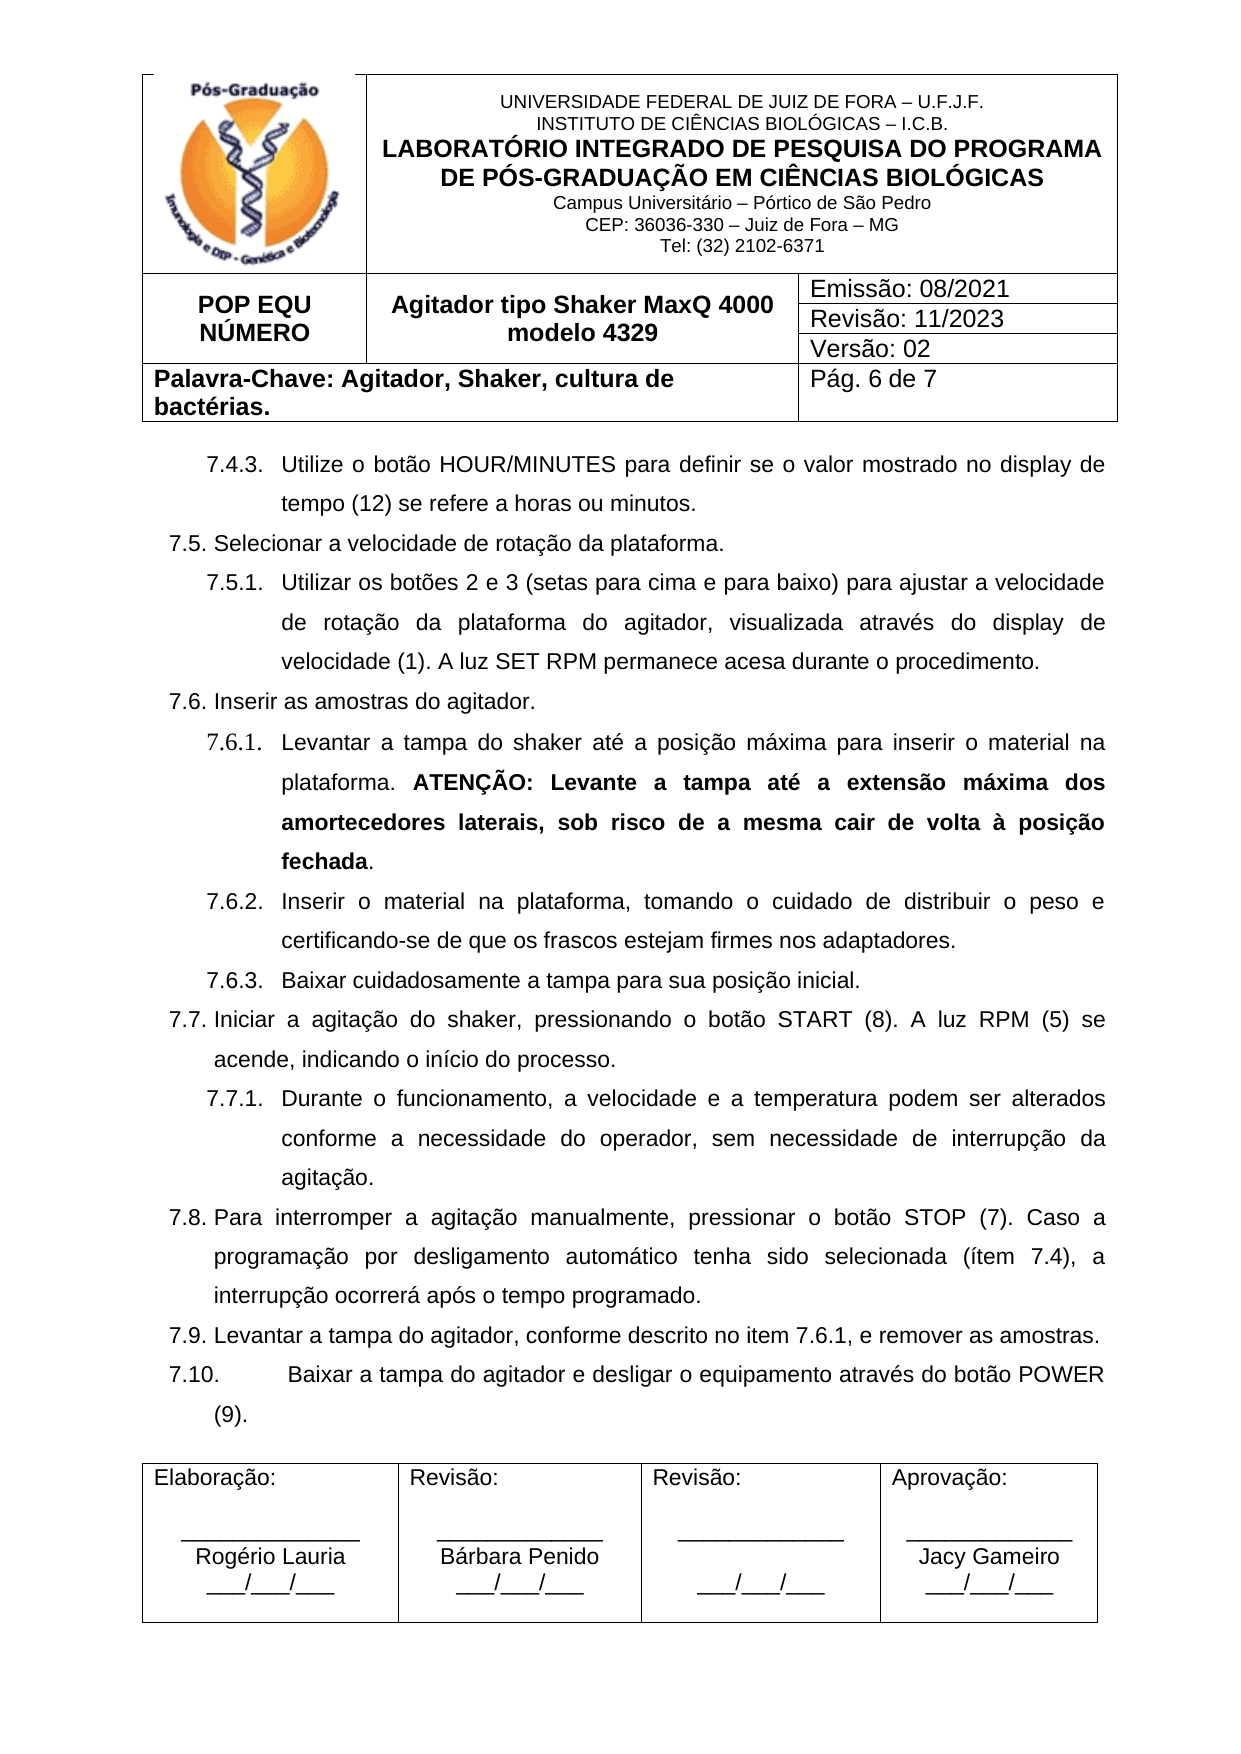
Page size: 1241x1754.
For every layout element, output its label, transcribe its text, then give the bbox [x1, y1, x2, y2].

list Utilize o botão HOUR/MINUTES para definir se o valor mostrado no display de tempo (12) se refere a horas ou minutos. [206, 451, 1106, 517]
list Iniciar a agitação do shaker, pressionando o botão START (8). A luz RPM (5) se acende, indicando o início do processo. [169, 1006, 1106, 1072]
list Selecionar a velocidade de rotação da plataforma. [169, 530, 1106, 556]
list Levantar a tampa do agitador, conforme descrito no item 7.6.1, e remover as amostras. [169, 1322, 1106, 1348]
list Inserir as amostras do agitador. [169, 688, 1106, 714]
list Inserir o material na plataforma, tomando o cuidado de distribuir o peso e certificando-se de que os frascos estejam firmes nos adaptadores. [206, 888, 1106, 953]
list Utilizar os botões 2 e 3 (setas para cima e para baixo) para ajustar a velocidade de rotação da plataforma do agitador, visualizada através do display de velocidade (1). A luz SET RPM permanece acesa durante o procedimento. [206, 569, 1106, 675]
list Baixar a tampa do agitador e desligar o equipamento através do botão POWER (9). [169, 1361, 1106, 1427]
list Levantar a tampa do shaker até a posição máxima para inserir o material na plataforma. ATENÇÃO: Levante a tampa até a extensão máxima dos amortecedores laterais, sob risco de a mesma cair de volta à posição fechada. [206, 727, 1106, 874]
list Durante o funcionamento, a velocidade e a temperatura podem ser alterados conforme a necessidade do operador, sem necessidade de interrupção da agitação. [206, 1085, 1106, 1190]
list Para interromper a agitação manualmente, pressionar o botão STOP (7). Caso a programação por desligamento automático tenha sido selecionada (ítem 7.4), a interrupção ocorrerá após o tempo programado. [169, 1203, 1106, 1309]
list Baixar cuidadosamente a tampa para sua posição inicial. [206, 967, 1106, 993]
